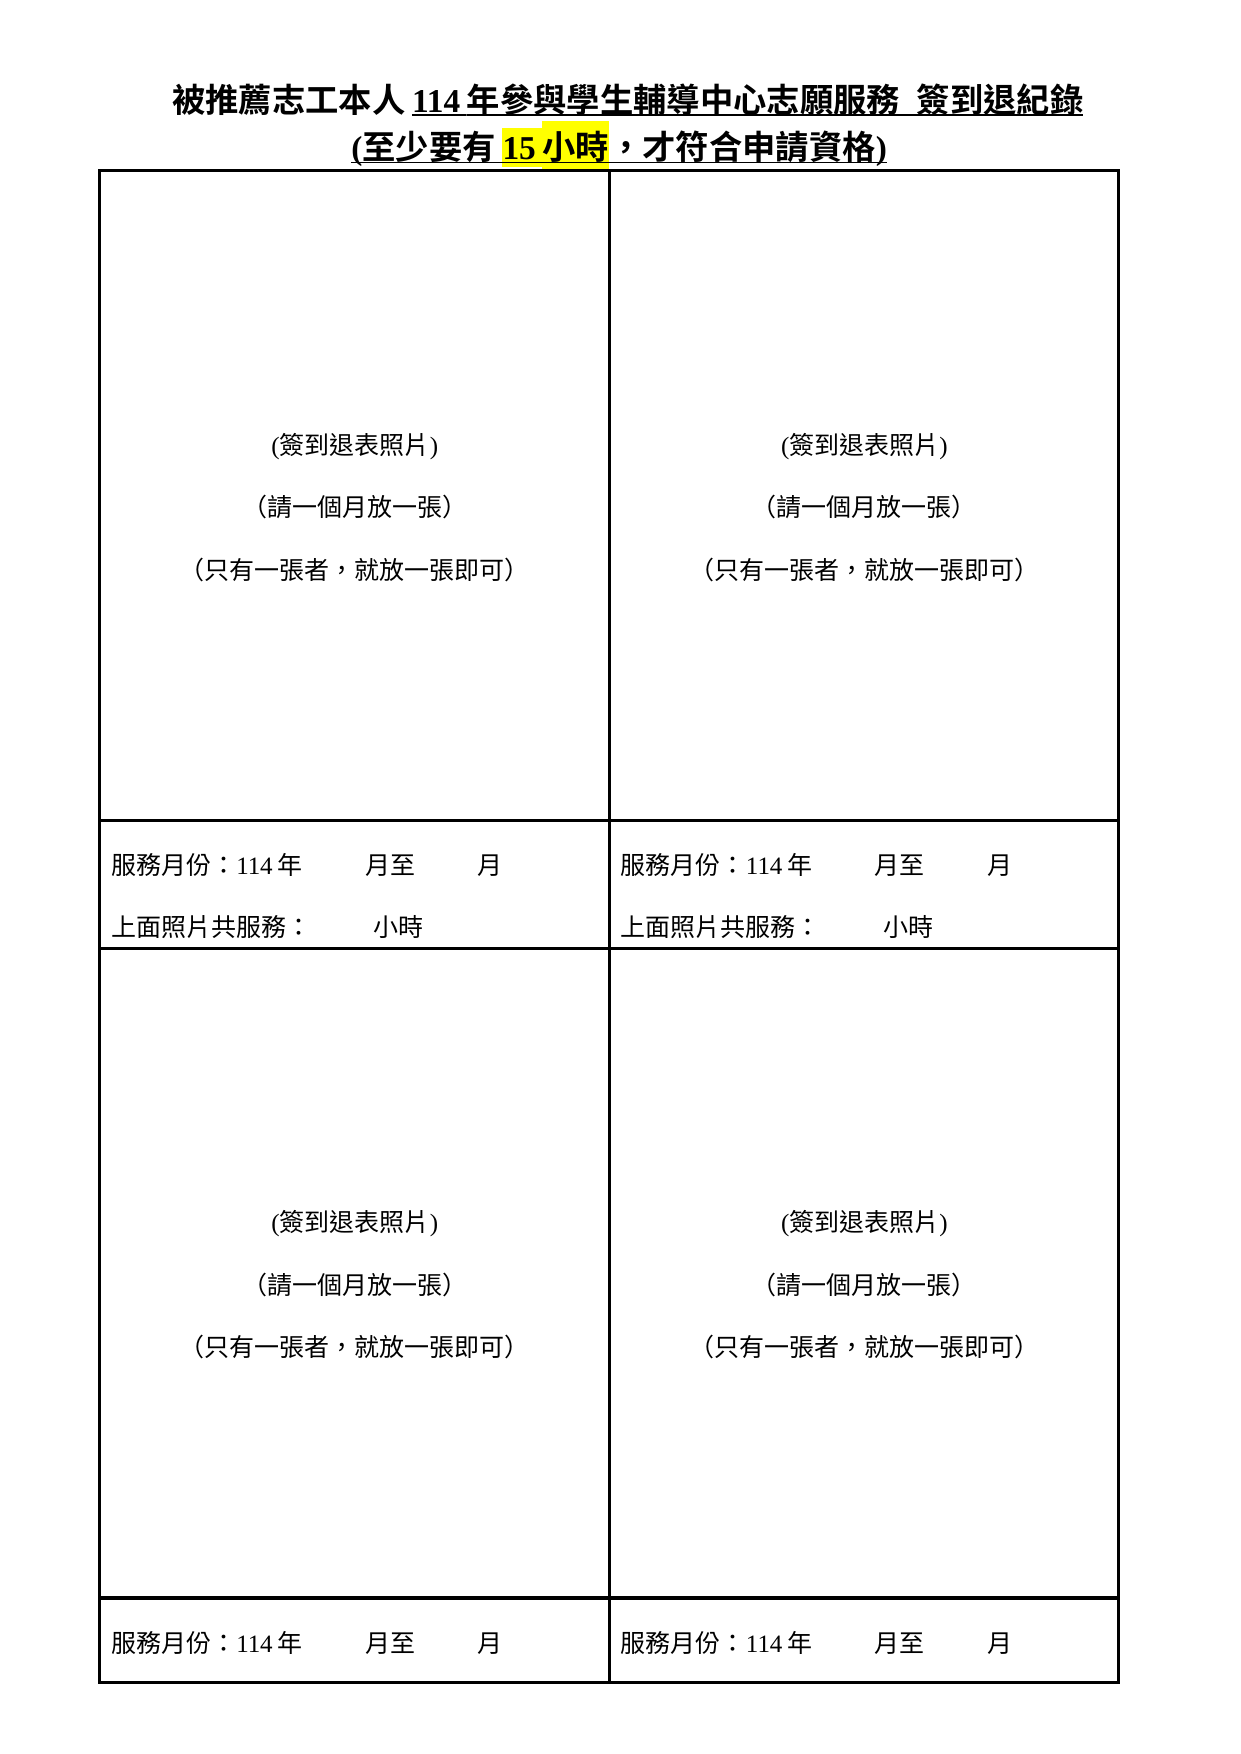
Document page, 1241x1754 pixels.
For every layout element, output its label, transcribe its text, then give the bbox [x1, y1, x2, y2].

table_cell (簽到退表照片) （請一個月放一張） （只有一張者，就放一張即可） [611, 950, 1117, 1596]
table_header (簽到退表照片) （請一個月放一張） （只有一張者，就放一張即可） [101, 172, 608, 819]
table_cell 服務月份：114年 月至 月 上面照片共服務： 小時 [101, 822, 608, 947]
text (至少要有15小時，才符合申請資格) [133, 121, 1122, 169]
table_cell 服務月份：114年 月至 月 [611, 1600, 1117, 1681]
text 被推薦志工本人114年參與學生輔導中心志願服務 簽到退紀錄 [133, 79, 1122, 121]
table_cell (簽到退表照片) （請一個月放一張） （只有一張者，就放一張即可） [101, 950, 608, 1596]
table_cell 服務月份：114年 月至 月 上面照片共服務： 小時 [611, 822, 1117, 947]
table_header (簽到退表照片) （請一個月放一張） （只有一張者，就放一張即可） [611, 172, 1117, 819]
table_cell 服務月份：114年 月至 月 [101, 1600, 608, 1681]
